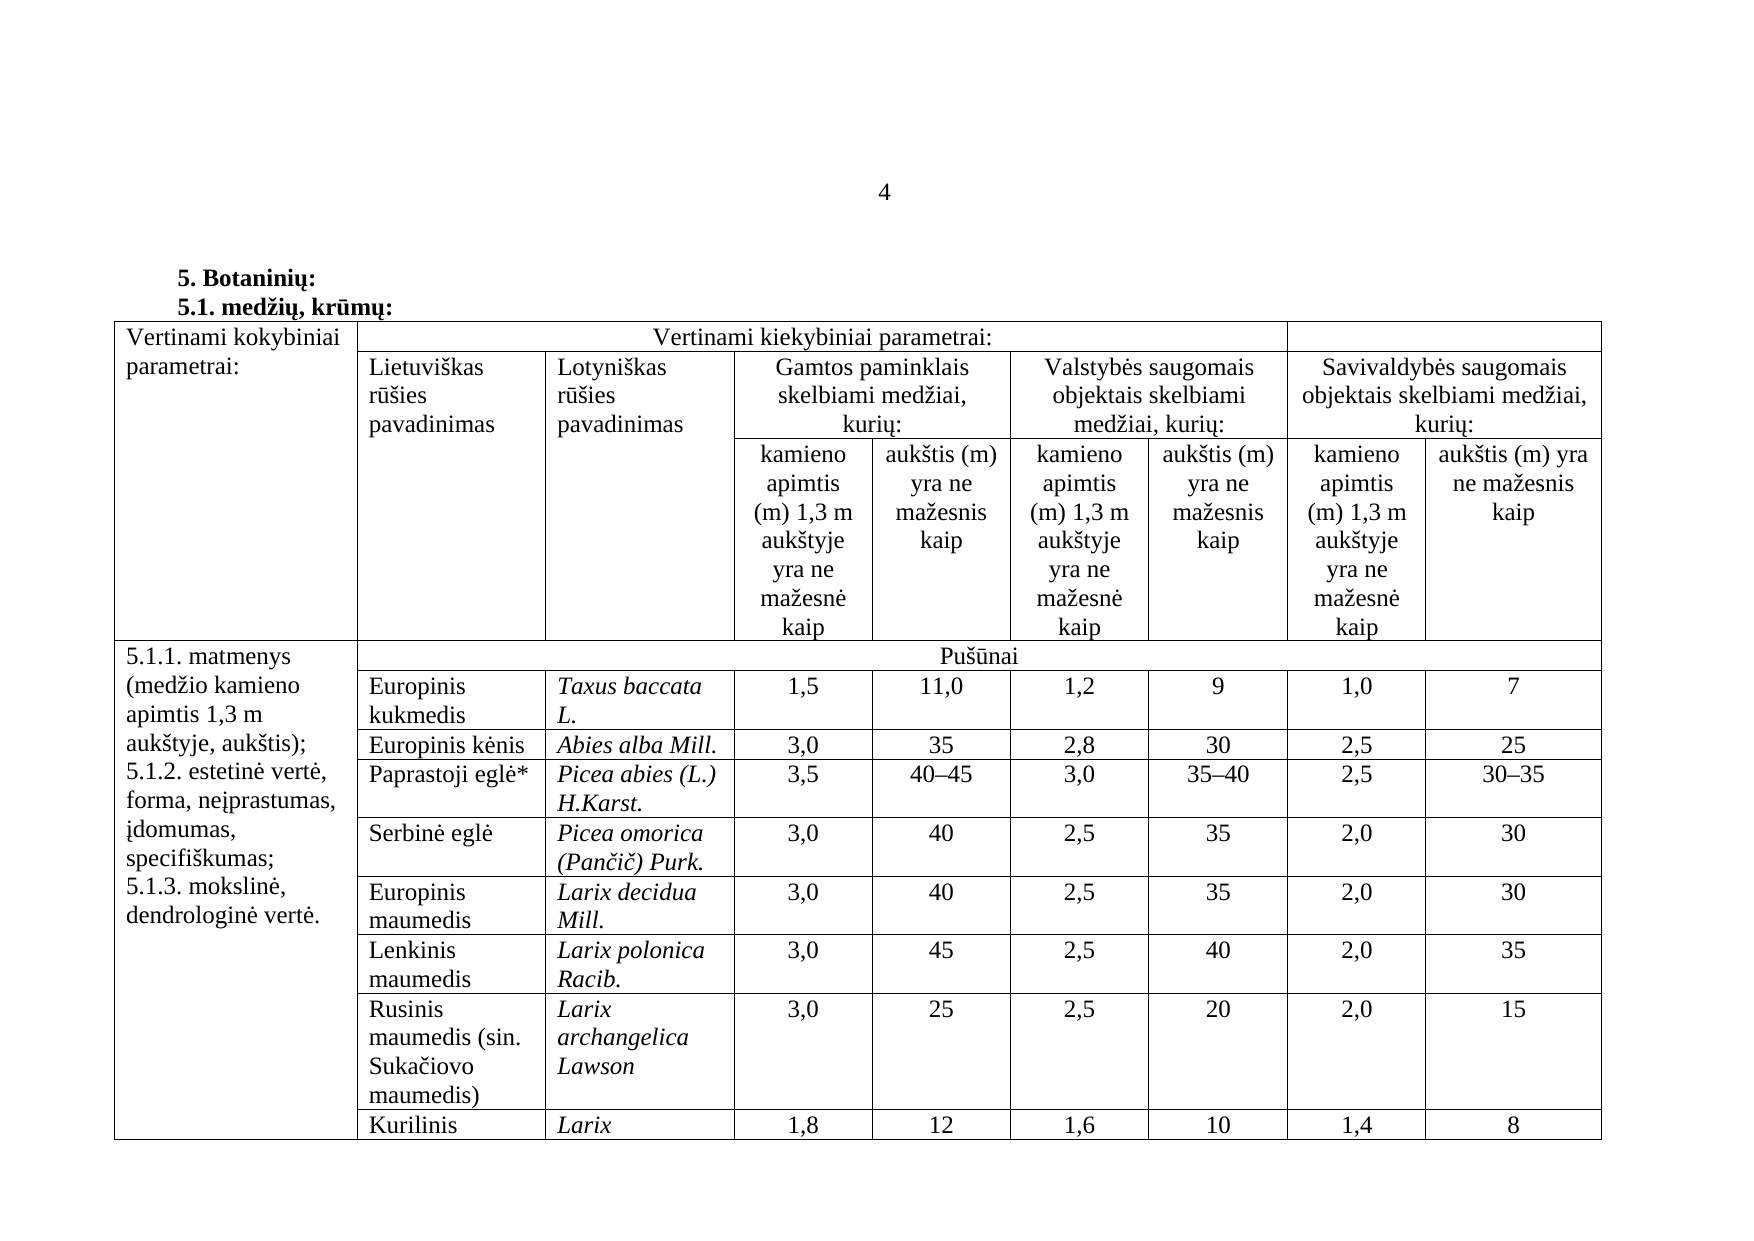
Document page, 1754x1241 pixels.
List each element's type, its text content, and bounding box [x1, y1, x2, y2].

table_cell 3,0 [735, 730, 872, 758]
table_cell Picea omorica (Pančič) Purk. [546, 818, 734, 876]
text 5.1. medžių, krūmų: [118, 292, 1651, 321]
table_cell 2,0 [1288, 818, 1425, 876]
table_cell 2,5 [1011, 994, 1148, 1109]
table_cell 9 [1149, 671, 1287, 729]
table_cell Savivaldybės saugomais objektais skelbiami medžiai, kurių: [1288, 352, 1601, 438]
table_cell 1,8 [735, 1110, 872, 1138]
table_cell 25 [1426, 730, 1601, 758]
table_cell 30 [1426, 818, 1601, 876]
table_cell Europinis maumedis [358, 877, 545, 934]
table_cell Europinis kėnis [358, 730, 545, 758]
table_cell 1,4 [1288, 1110, 1425, 1138]
table_cell 2,0 [1288, 877, 1425, 934]
table_cell Larix decidua Mill. [546, 877, 734, 934]
table_cell 30 [1149, 730, 1287, 758]
table_cell 2,5 [1011, 935, 1148, 993]
table_cell Rusinis maumedis (sin. Sukačiovo maumedis) [358, 994, 545, 1109]
table_cell 5.1.1. matmenys (medžio kamieno apimtis 1,3 m aukštyje, aukštis); 5.1.2. estetinė vertė, forma, neįprastumas, įdomumas, specifiškumas; 5.1.3. mokslinė, dendrologinė vertė. [115, 641, 357, 1138]
table_cell 1,2 [1011, 671, 1148, 729]
table_cell 1,6 [1011, 1110, 1148, 1138]
table_cell 35 [873, 730, 1010, 758]
table_cell Lotyniškas rūšies pavadinimas [546, 352, 734, 640]
table_cell Valstybės saugomais objektais skelbiami medžiai, kurių: [1011, 352, 1287, 438]
table_cell Abies alba Mill. [546, 730, 734, 758]
table_cell 3,5 [735, 760, 872, 817]
table_cell kamieno apimtis (m) 1,3 m aukštyje yra ne mažesnė kaip [1288, 439, 1425, 640]
table_cell 3,0 [735, 818, 872, 876]
table_cell Lenkinis maumedis [358, 935, 545, 993]
table_cell 7 [1426, 671, 1601, 729]
table_cell 20 [1149, 994, 1287, 1109]
table_cell 30 [1426, 877, 1601, 934]
table_cell 1,0 [1288, 671, 1425, 729]
table_cell 30–35 [1426, 760, 1601, 817]
table_cell 40 [873, 877, 1010, 934]
table_cell Pušūnai [358, 641, 1601, 670]
table_cell aukštis (m) yra ne mažesnis kaip [1149, 439, 1287, 640]
table_header Vertinami kiekybiniai parametrai: [358, 322, 1287, 351]
table_header [1288, 322, 1601, 351]
table_cell 35–40 [1149, 760, 1287, 817]
table_cell 35 [1149, 877, 1287, 934]
table_header Vertinami kokybiniai parametrai: [115, 322, 357, 640]
table_cell 3,0 [1011, 760, 1148, 817]
table_cell Gamtos paminklais skelbiami medžiai, kurių: [735, 352, 1010, 438]
table_cell Picea abies (L.) H.Karst. [546, 760, 734, 817]
table_cell 35 [1426, 935, 1601, 993]
table_cell 2,0 [1288, 994, 1425, 1109]
table_cell 40–45 [873, 760, 1010, 817]
table_cell 2,5 [1011, 877, 1148, 934]
table_cell aukštis (m) yra ne mažesnis kaip [873, 439, 1010, 640]
table_cell 12 [873, 1110, 1010, 1138]
table_cell kamieno apimtis (m) 1,3 m aukštyje yra ne mažesnė kaip [735, 439, 872, 640]
table_cell 3,0 [735, 935, 872, 993]
table_cell Paprastoji eglė* [358, 760, 545, 817]
table_cell 11,0 [873, 671, 1010, 729]
table_cell Europinis kukmedis [358, 671, 545, 729]
table_cell aukštis (m) yra ne mažesnis kaip [1426, 439, 1601, 640]
table_cell 40 [1149, 935, 1287, 993]
table_cell 2,8 [1011, 730, 1148, 758]
table_cell 8 [1426, 1110, 1601, 1138]
table_cell Kurilinis [358, 1110, 545, 1138]
table_cell 2,5 [1288, 730, 1425, 758]
table_cell Larix archangelica Lawson [546, 994, 734, 1109]
table_cell 15 [1426, 994, 1601, 1109]
table_cell 45 [873, 935, 1010, 993]
table_cell Serbinė eglė [358, 818, 545, 876]
table_cell 2,5 [1288, 760, 1425, 817]
table_cell Lietuviškas rūšies pavadinimas [358, 352, 545, 640]
table_cell kamieno apimtis (m) 1,3 m aukštyje yra ne mažesnė kaip [1011, 439, 1148, 640]
table_cell 2,0 [1288, 935, 1425, 993]
table_cell 10 [1149, 1110, 1287, 1138]
table_cell 35 [1149, 818, 1287, 876]
table_cell 40 [873, 818, 1010, 876]
table_cell 25 [873, 994, 1010, 1109]
text 5. Botaninių: [118, 263, 1651, 292]
table_cell Larix [546, 1110, 734, 1138]
table_cell 3,0 [735, 877, 872, 934]
table_cell 1,5 [735, 671, 872, 729]
table_cell 3,0 [735, 994, 872, 1109]
table_cell Taxus baccata L. [546, 671, 734, 729]
table_cell 2,5 [1011, 818, 1148, 876]
table_cell Larix polonica Racib. [546, 935, 734, 993]
